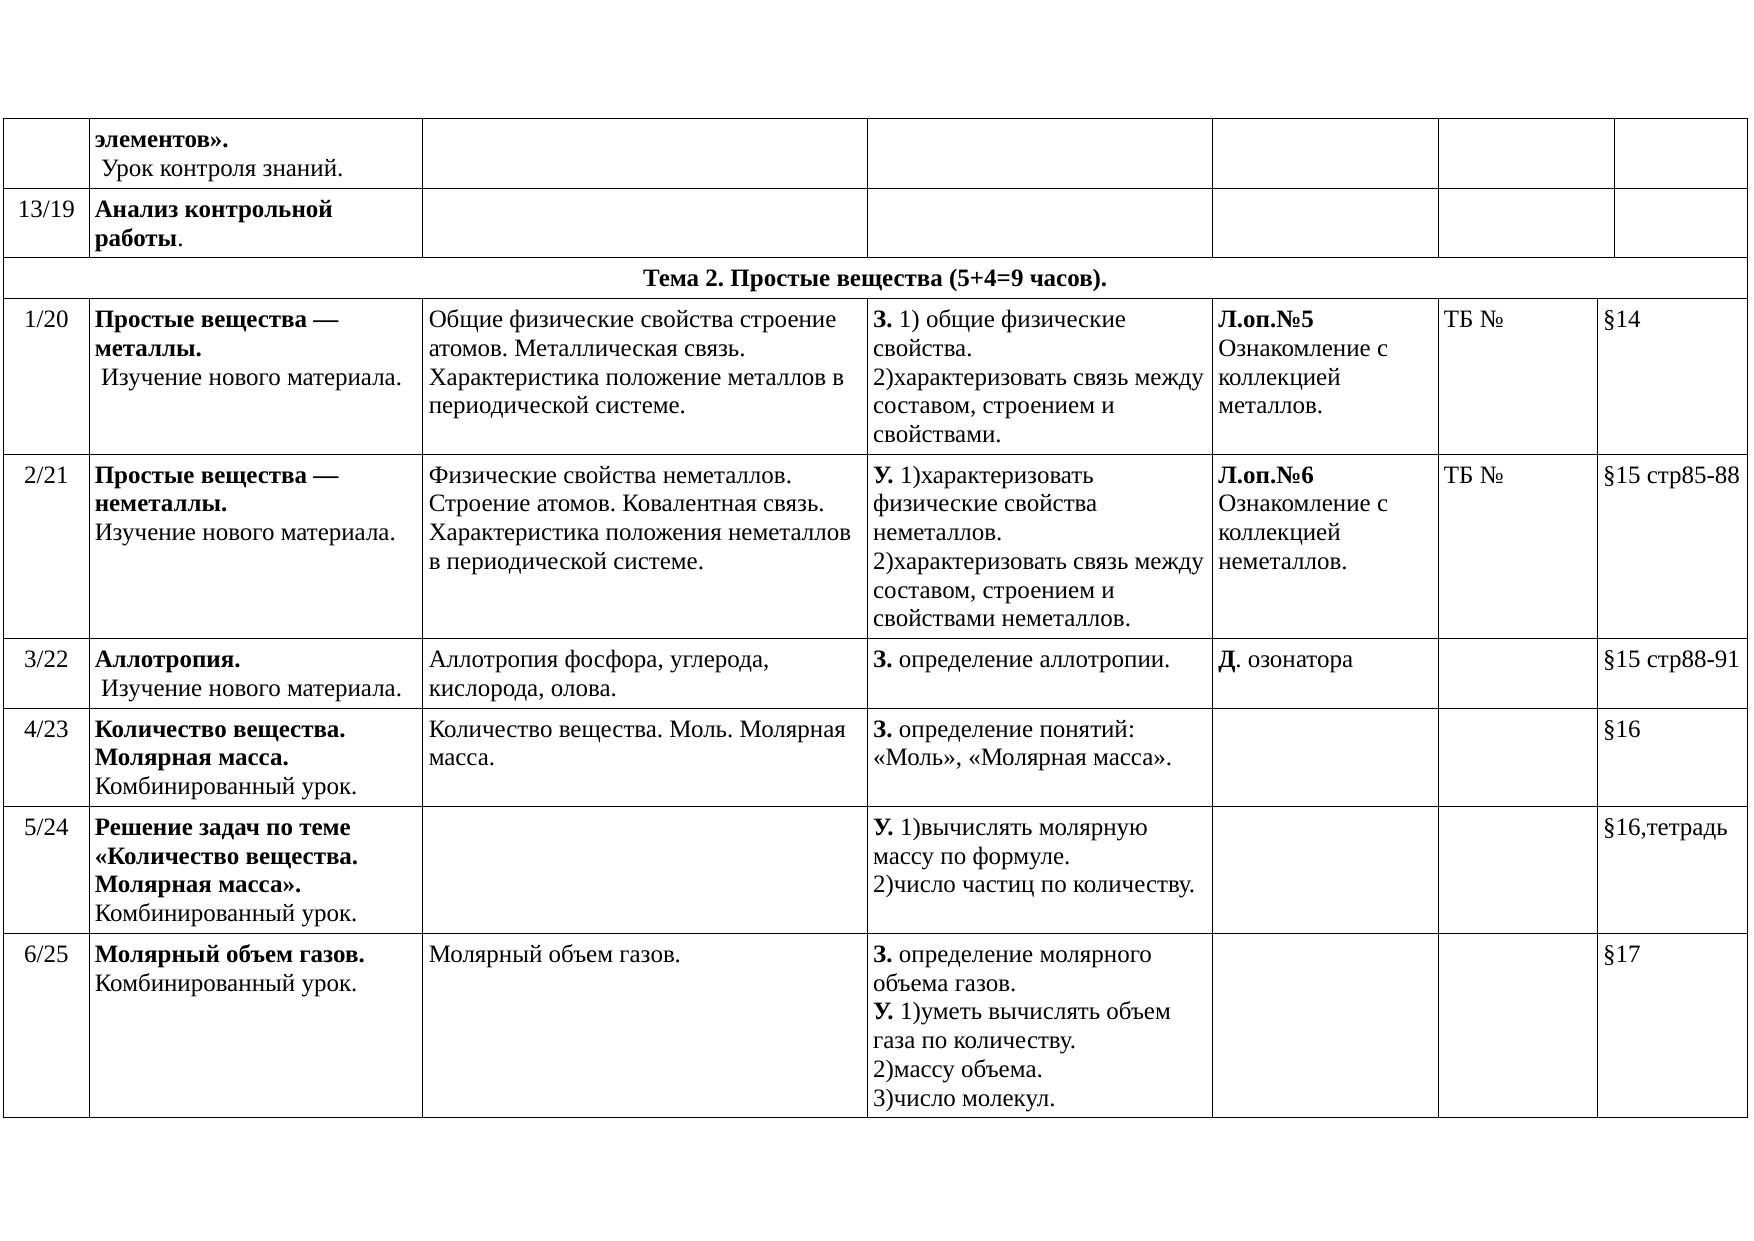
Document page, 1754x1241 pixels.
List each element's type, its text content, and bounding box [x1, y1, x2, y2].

table_cell [868, 189, 1212, 257]
table_cell Простые вещества — металлы. Изучение нового материала. [90, 299, 422, 453]
table_cell Аллотропия фосфора, углерода, кислорода, олова. [423, 639, 867, 707]
table_cell §15 стр85-88 [1598, 455, 1747, 638]
table_cell Тема 2. Простые вещества (5+4=9 часов). [4, 258, 1747, 298]
table_cell З. определение аллотропии. [868, 639, 1212, 707]
table_cell ТБ № [1439, 299, 1597, 453]
table_cell Решение задач по теме «Количество вещества. Молярная масса». Комбинированный урок. [90, 807, 422, 933]
table_cell §16 [1598, 709, 1747, 806]
table_cell [1213, 934, 1438, 1117]
table_cell §17 [1598, 934, 1747, 1117]
table_cell 2/21 [4, 455, 89, 638]
table_cell Физические свойства неметаллов. Строение атомов. Ковалентная связь. Характеристика положения неметаллов в периодической системе. [423, 455, 867, 638]
table_cell Л.оп.№5 Ознакомление с коллекцией металлов. [1213, 299, 1438, 453]
table_cell [423, 807, 867, 933]
table_cell Простые вещества — неметаллы. Изучение нового материала. [90, 455, 422, 638]
table_cell Количество вещества. Молярная масса. Комбинированный урок. [90, 709, 422, 806]
table_cell §14 [1598, 299, 1747, 453]
table_cell Л.оп.№6 Ознакомление с коллекцией неметаллов. [1213, 455, 1438, 638]
table_cell 1/20 [4, 299, 89, 453]
table_cell Аллотропия. Изучение нового материала. [90, 639, 422, 707]
table_cell 5/24 [4, 807, 89, 933]
table_cell ТБ № [1439, 455, 1597, 638]
table_cell [1213, 807, 1438, 933]
table_cell 6/25 [4, 934, 89, 1117]
table_cell [1615, 189, 1747, 257]
table_cell З. определение понятий: «Моль», «Молярная масса». [868, 709, 1212, 806]
table_cell [1615, 119, 1747, 188]
table_cell [868, 119, 1212, 188]
table_cell [1439, 189, 1614, 257]
table_cell §15 стр88-91 [1598, 639, 1747, 707]
table_cell [1439, 639, 1597, 707]
table_cell Анализ контрольной работы. [90, 189, 422, 257]
table_cell У. 1)вычислять молярную массу по формуле. 2)число частиц по количеству. [868, 807, 1212, 933]
table_cell [1439, 709, 1597, 806]
table_cell §16,тетрадь [1598, 807, 1747, 933]
table_cell Количество вещества. Моль. Молярная масса. [423, 709, 867, 806]
table_cell [4, 119, 89, 188]
table_cell Молярный объем газов. Комбинированный урок. [90, 934, 422, 1117]
table_cell З. определение молярного объема газов. У. 1)уметь вычислять объем газа по количеству. 2)массу объема. 3)число молекул. [868, 934, 1212, 1117]
table_cell [1439, 807, 1597, 933]
table_cell [1213, 189, 1438, 257]
table_cell 4/23 [4, 709, 89, 806]
table_cell Д. озонатора [1213, 639, 1438, 707]
table_cell [1439, 119, 1614, 188]
table_cell [423, 119, 867, 188]
table_cell [423, 189, 867, 257]
table_cell [1439, 934, 1597, 1117]
table_cell Молярный объем газов. [423, 934, 867, 1117]
table_cell элементов». Урок контроля знаний. [90, 119, 422, 188]
table_cell [1213, 119, 1438, 188]
table_cell У. 1)характеризовать физические свойства неметаллов. 2)характеризовать связь между составом, строением и свойствами неметаллов. [868, 455, 1212, 638]
table_cell 3/22 [4, 639, 89, 707]
table_cell З. 1) общие физические свойства. 2)характеризовать связь между составом, строением и свойствами. [868, 299, 1212, 453]
table_cell 13/19 [4, 189, 89, 257]
table_cell [1213, 709, 1438, 806]
table_cell Общие физические свойства строение атомов. Металлическая связь. Характеристика положение металлов в периодической системе. [423, 299, 867, 453]
